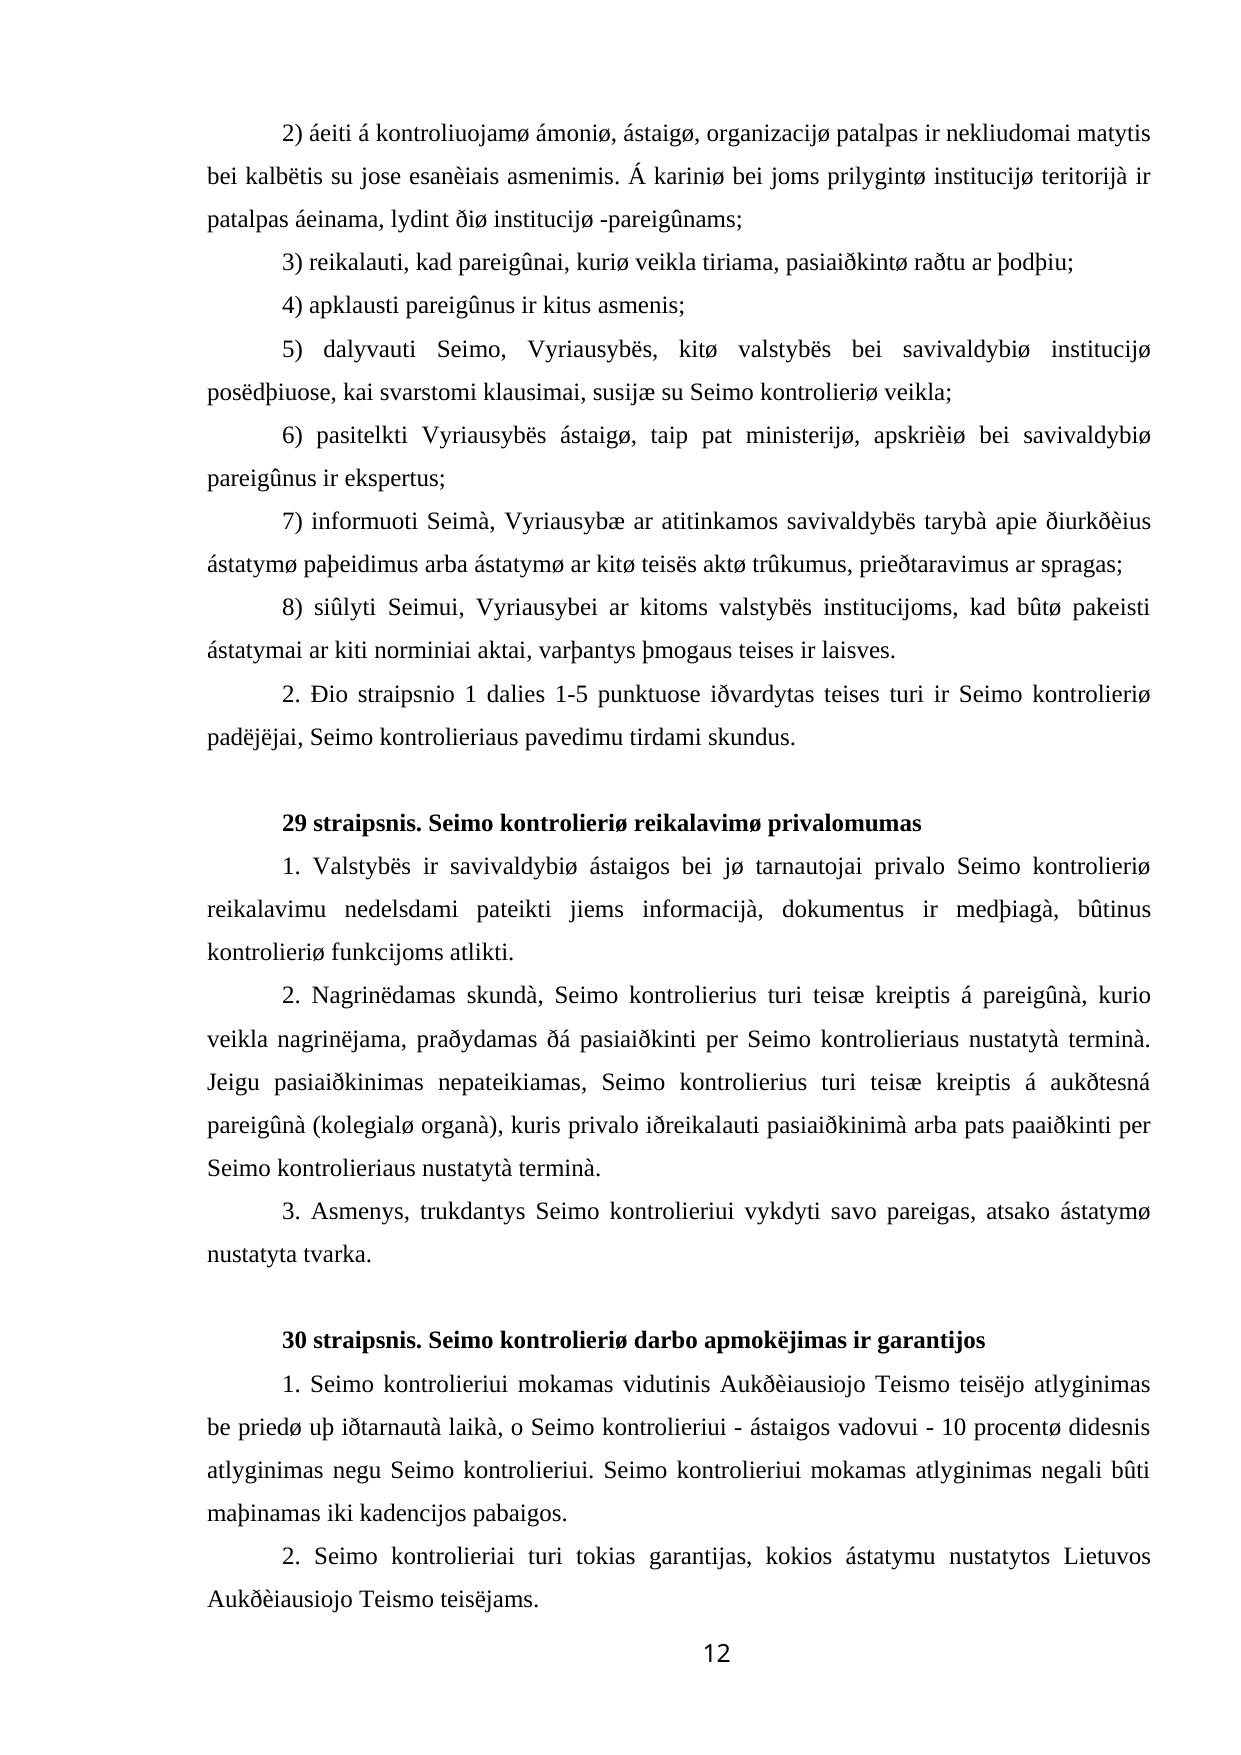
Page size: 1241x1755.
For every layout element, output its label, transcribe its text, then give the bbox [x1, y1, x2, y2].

text 5) dalyvauti Seimo, Vyriausybës, kitø valstybës bei savivaldybiø institucijø posëdþiuose, kai svarstomi klausimai, susijæ su Seimo kontrolieriø veikla; [207, 334, 1152, 406]
text 1. Seimo kontrolieriui mokamas vidutinis Aukðèiausiojo Teismo teisëjo atlyginimas be priedø uþ iðtarnautà laikà, o Seimo kontrolieriui - ástaigos vadovui - 10 procentø didesnis atlyginimas negu Seimo kontrolieriui. Seimo kontrolieriui mokamas atlyginimas negali bûti maþinamas iki kadencijos pabaigos. [207, 1369, 1152, 1527]
text 2) áeiti á kontroliuojamø ámoniø, ástaigø, organizacijø patalpas ir nekliudomai matytis bei kalbëtis su jose esanèiais asmenimis. Á kariniø bei joms prilygintø institucijø teritorijà ir patalpas áeinama, lydint ðiø institucijø -pareigûnams; [207, 118, 1152, 233]
text 2. Nagrinëdamas skundà, Seimo kontrolierius turi teisæ kreiptis á pareigûnà, kurio veikla nagrinëjama, praðydamas ðá pasiaiðkinti per Seimo kontrolieriaus nustatytà terminà. Jeigu pasiaiðkinimas nepateikiamas, Seimo kontrolierius turi teisæ kreiptis á aukðtesná pareigûnà (kolegialø organà), kuris privalo iðreikalauti pasiaiðkinimà arba pats paaiðkinti per Seimo kontrolieriaus nustatytà terminà. [207, 981, 1152, 1182]
text 29 straipsnis. Seimo kontrolieriø reikalavimø privalomumas [207, 808, 1152, 837]
text 3) reikalauti, kad pareigûnai, kuriø veikla tiriama, pasiaiðkintø raðtu ar þodþiu; [207, 247, 1152, 276]
text 2. Seimo kontrolieriai turi tokias garantijas, kokios ástatymu nustatytos Lietuvos Aukðèiausiojo Teismo teisëjams. [207, 1541, 1152, 1613]
text 6) pasitelkti Vyriausybës ástaigø, taip pat ministerijø, apskrièiø bei savivaldybiø pareigûnus ir ekspertus; [207, 420, 1152, 492]
text 7) informuoti Seimà, Vyriausybæ ar atitinkamos savivaldybës tarybà apie ðiurkðèius ástatymø paþeidimus arba ástatymø ar kitø teisës aktø trûkumus, prieðtaravimus ar spragas; [207, 506, 1152, 578]
text 8) siûlyti Seimui, Vyriausybei ar kitoms valstybës institucijoms, kad bûtø pakeisti ástatymai ar kiti norminiai aktai, varþantys þmogaus teises ir laisves. [207, 592, 1152, 664]
text 4) apklausti pareigûnus ir kitus asmenis; [207, 291, 1152, 319]
text 30 straipsnis. Seimo kontrolieriø darbo apmokëjimas ir garantijos [207, 1326, 1152, 1354]
text 2. Ðio straipsnio 1 dalies 1-5 punktuose iðvardytas teises turi ir Seimo kontrolieriø padëjëjai, Seimo kontrolieriaus pavedimu tirdami skundus. [207, 679, 1152, 751]
text 1. Valstybës ir savivaldybiø ástaigos bei jø tarnautojai privalo Seimo kontrolieriø reikalavimu nedelsdami pateikti jiems informacijà, dokumentus ir medþiagà, bûtinus kontrolieriø funkcijoms atlikti. [207, 851, 1152, 966]
text 3. Asmenys, trukdantys Seimo kontrolieriui vykdyti savo pareigas, atsako ástatymø nustatyta tvarka. [207, 1196, 1152, 1268]
